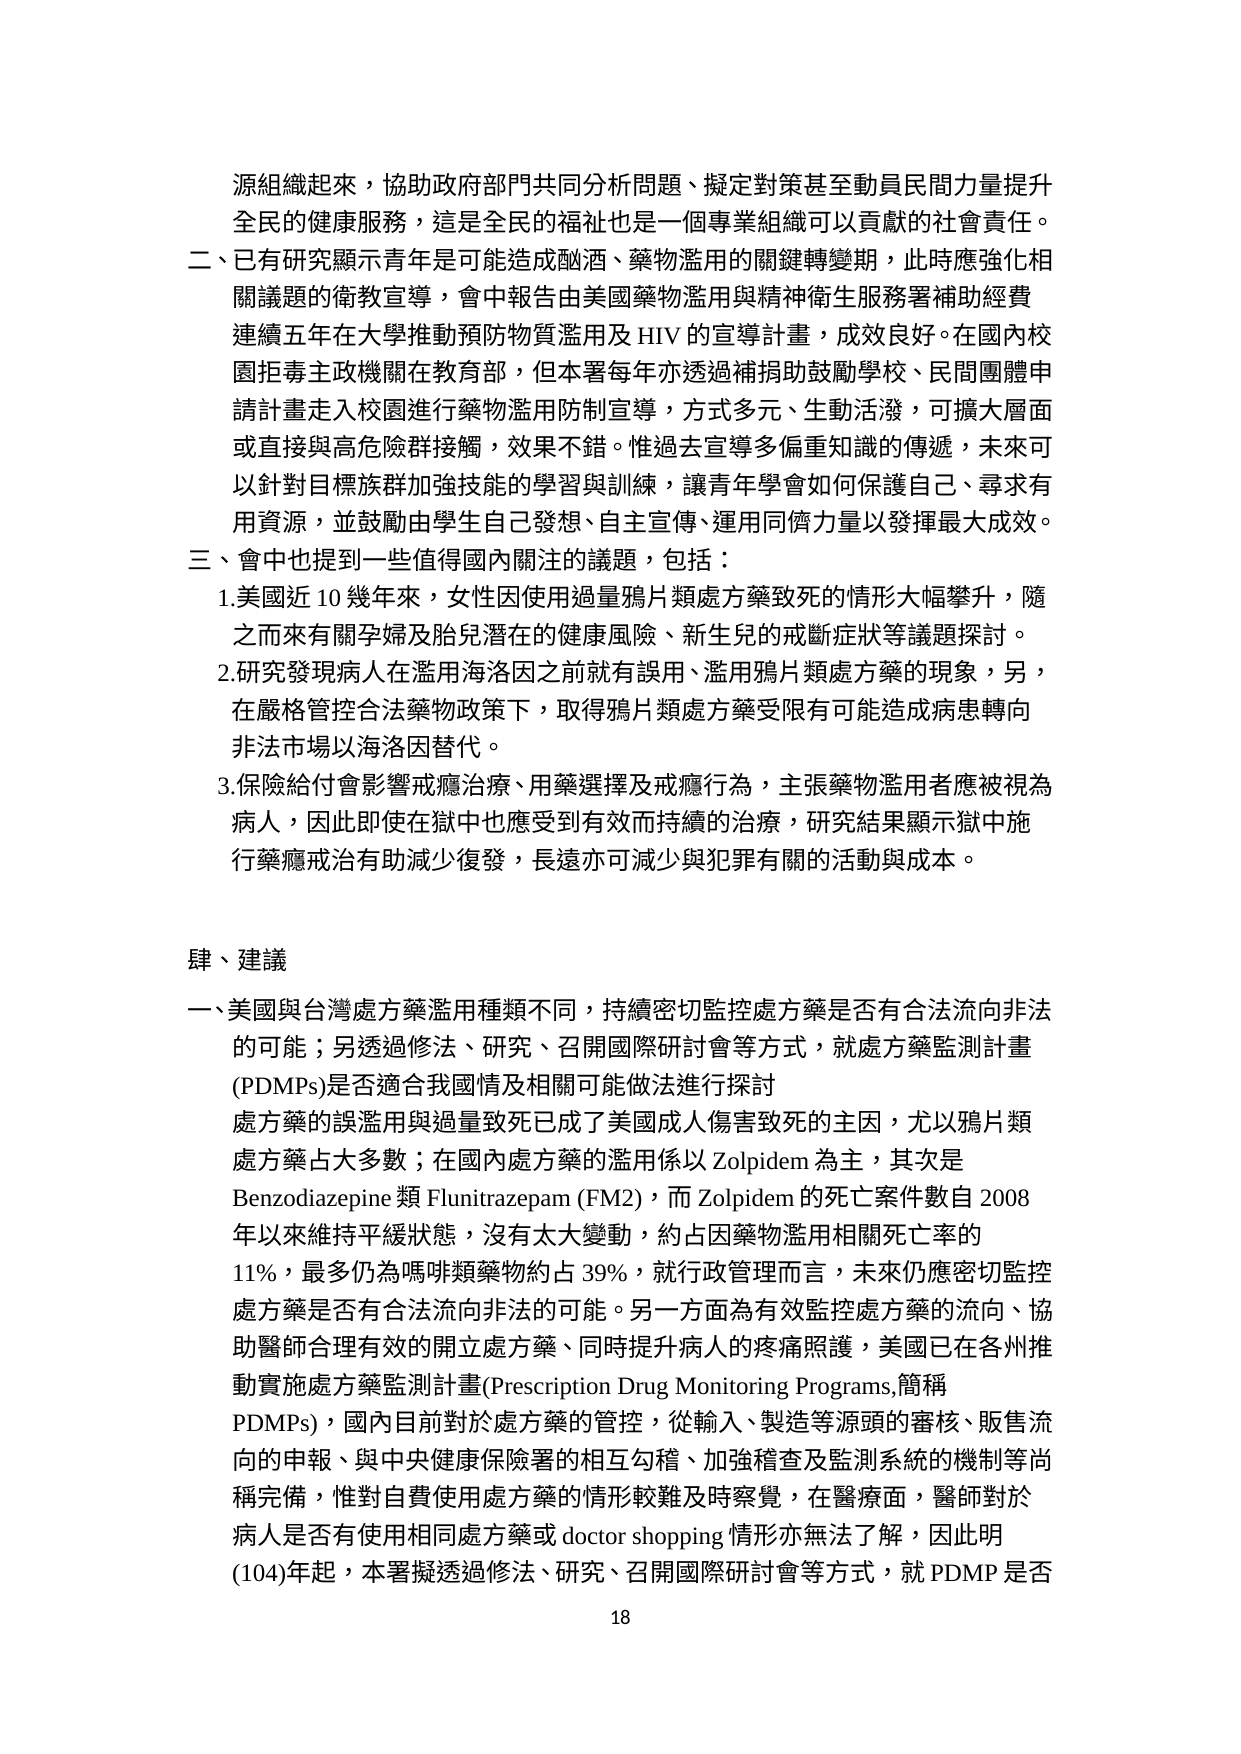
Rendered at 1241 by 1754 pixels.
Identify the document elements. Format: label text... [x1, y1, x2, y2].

text 一、美國與台灣處方藥濫用種類不同，持續密切監控處方藥是否有合法流向非法的可能；另透過修法、研究、召開國際研討會等方式，就處方藥監測計畫(PDMPs)是否適合我國情及相關可能做法進行探討 [187, 989, 1053, 1102]
text 三、會中也提到一些值得國內關注的議題，包括： [187, 539, 1053, 577]
text 3.保險給付會影響戒癮治療、用藥選擇及戒癮行為，主張藥物濫用者應被視為病人，因此即使在獄中也應受到有效而持續的治療，研究結果顯示獄中施行藥癮戒治有助減少復發，長遠亦可減少與犯罪有關的活動與成本。 [217, 764, 1053, 877]
text 2.研究發現病人在濫用海洛因之前就有誤用、濫用鴉片類處方藥的現象，另，在嚴格管控合法藥物政策下，取得鴉片類處方藥受限有可能造成病患轉向非法市場以海洛因替代。 [217, 652, 1053, 764]
text 二、已有研究顯示青年是可能造成酗酒、藥物濫用的關鍵轉變期，此時應強化相關議題的衛教宣導，會中報告由美國藥物濫用與精神衛生服務署補助經費連續五年在大學推動預防物質濫用及HIV的宣導計畫，成效良好。在國內校園拒毒主政機關在教育部，但本署每年亦透過補捐助鼓勵學校、民間團體申請計畫走入校園進行藥物濫用防制宣導，方式多元、生動活潑，可擴大層面或直接與高危險群接觸，效果不錯。惟過去宣導多偏重知識的傳遞，未來可以針對目標族群加強技能的學習與訓練，讓青年學會如何保護自己、尋求有用資源，並鼓勵由學生自己發想、自主宣傳、運用同儕力量以發揮最大成效。 [187, 239, 1053, 539]
subtitle 肆、建議 [187, 939, 1053, 977]
text 處方藥的誤濫用與過量致死已成了美國成人傷害致死的主因，尤以鴉片類處方藥占大多數；在國內處方藥的濫用係以Zolpidem為主，其次是Benzodiazepine類Flunitrazepam (FM2)，而Zolpidem的死亡案件數自2008年以來維持平緩狀態，沒有太大變動，約占因藥物濫用相關死亡率的11%，最多仍為嗎啡類藥物約占39%，就行政管理而言，未來仍應密切監控處方藥是否有合法流向非法的可能。另一方面為有效監控處方藥的流向、協助醫師合理有效的開立處方藥、同時提升病人的疼痛照護，美國已在各州推動實施處方藥監測計畫(Prescription Drug Monitoring Programs,簡稱PDMPs)，國內目前對於處方藥的管控，從輸入、製造等源頭的審核、販售流向的申報、與中央健康保險署的相互勾稽、加強稽查及監測系統的機制等尚稱完備，惟對自費使用處方藥的情形較難及時察覺，在醫療面，醫師對於病人是否有使用相同處方藥或doctor shopping情形亦無法了解，因此明(104)年起，本署擬透過修法、研究、召開國際研討會等方式，就PDMP是否 [232, 1102, 1053, 1589]
text 1.美國近10幾年來，女性因使用過量鴉片類處方藥致死的情形大幅攀升，隨之而來有關孕婦及胎兒潛在的健康風險、新生兒的戒斷症狀等議題探討。 [217, 577, 1053, 652]
text 源組織起來，協助政府部門共同分析問題、擬定對策甚至動員民間力量提升全民的健康服務，這是全民的福祉也是一個專業組織可以貢獻的社會責任。 [187, 164, 1053, 239]
